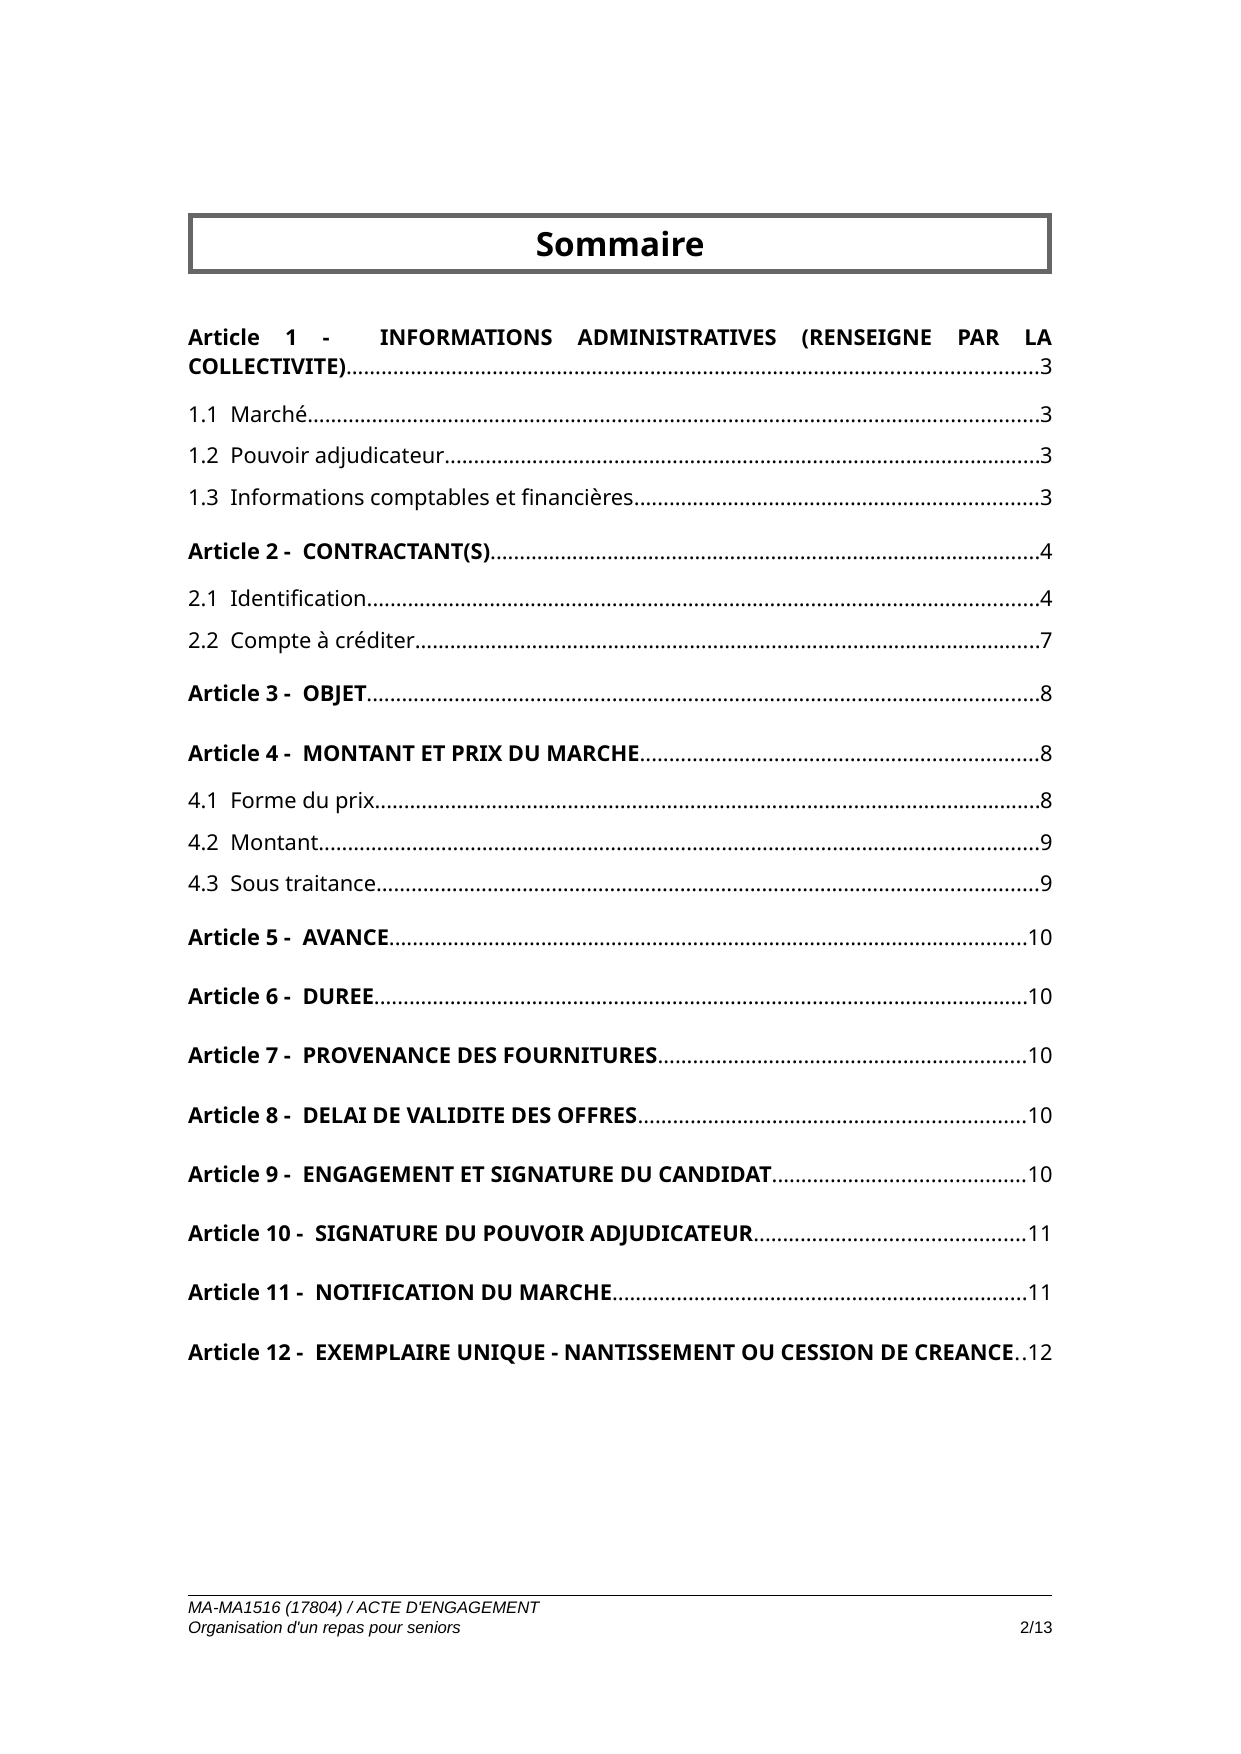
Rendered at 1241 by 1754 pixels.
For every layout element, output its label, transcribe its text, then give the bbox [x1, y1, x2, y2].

text 2.2 Compte à créditer 7 [188, 625, 1052, 654]
text Article 9 - ENGAGEMENT ET SIGNATURE DU CANDIDAT 10 [188, 1159, 1052, 1189]
text 2.1 Identification 4 [188, 583, 1052, 613]
subtitle Sommaire [193, 218, 1047, 269]
text 1.2 Pouvoir adjudicateur 3 [188, 441, 1052, 470]
text Article 10 - SIGNATURE DU POUVOIR ADJUDICATEUR 11 [188, 1218, 1052, 1248]
text Article 3 - OBJET 8 [188, 678, 1052, 708]
text Article 8 - DELAI DE VALIDITE DES OFFRES 10 [188, 1099, 1052, 1129]
text Article 11 - NOTIFICATION DU MARCHE 11 [188, 1277, 1052, 1307]
text Article 12 - EXEMPLAIRE UNIQUE - NANTISSEMENT OU CESSION DE CREANCE 12 [188, 1337, 1052, 1366]
text Article 7 - PROVENANCE DES FOURNITURES 10 [188, 1040, 1052, 1070]
text 4.2 Montant 9 [188, 827, 1052, 856]
text Article 2 - CONTRACTANT(S) 4 [188, 536, 1052, 565]
text 1.1 Marché 3 [188, 399, 1052, 429]
text 1.3 Informations comptables et financières 3 [188, 482, 1052, 512]
text Article 6 - DUREE 10 [188, 981, 1052, 1011]
text Article 5 - AVANCE 10 [188, 922, 1052, 952]
text 4.1 Forme du prix 8 [188, 785, 1052, 815]
text Article 1 - INFORMATIONS ADMINISTRATIVES (RENSEIGNE PAR LA COLLECTIVITE) 3 [188, 322, 1052, 381]
text 4.3 Sous traitance 9 [188, 868, 1052, 898]
text Article 4 - MONTANT ET PRIX DU MARCHE 8 [188, 737, 1052, 767]
